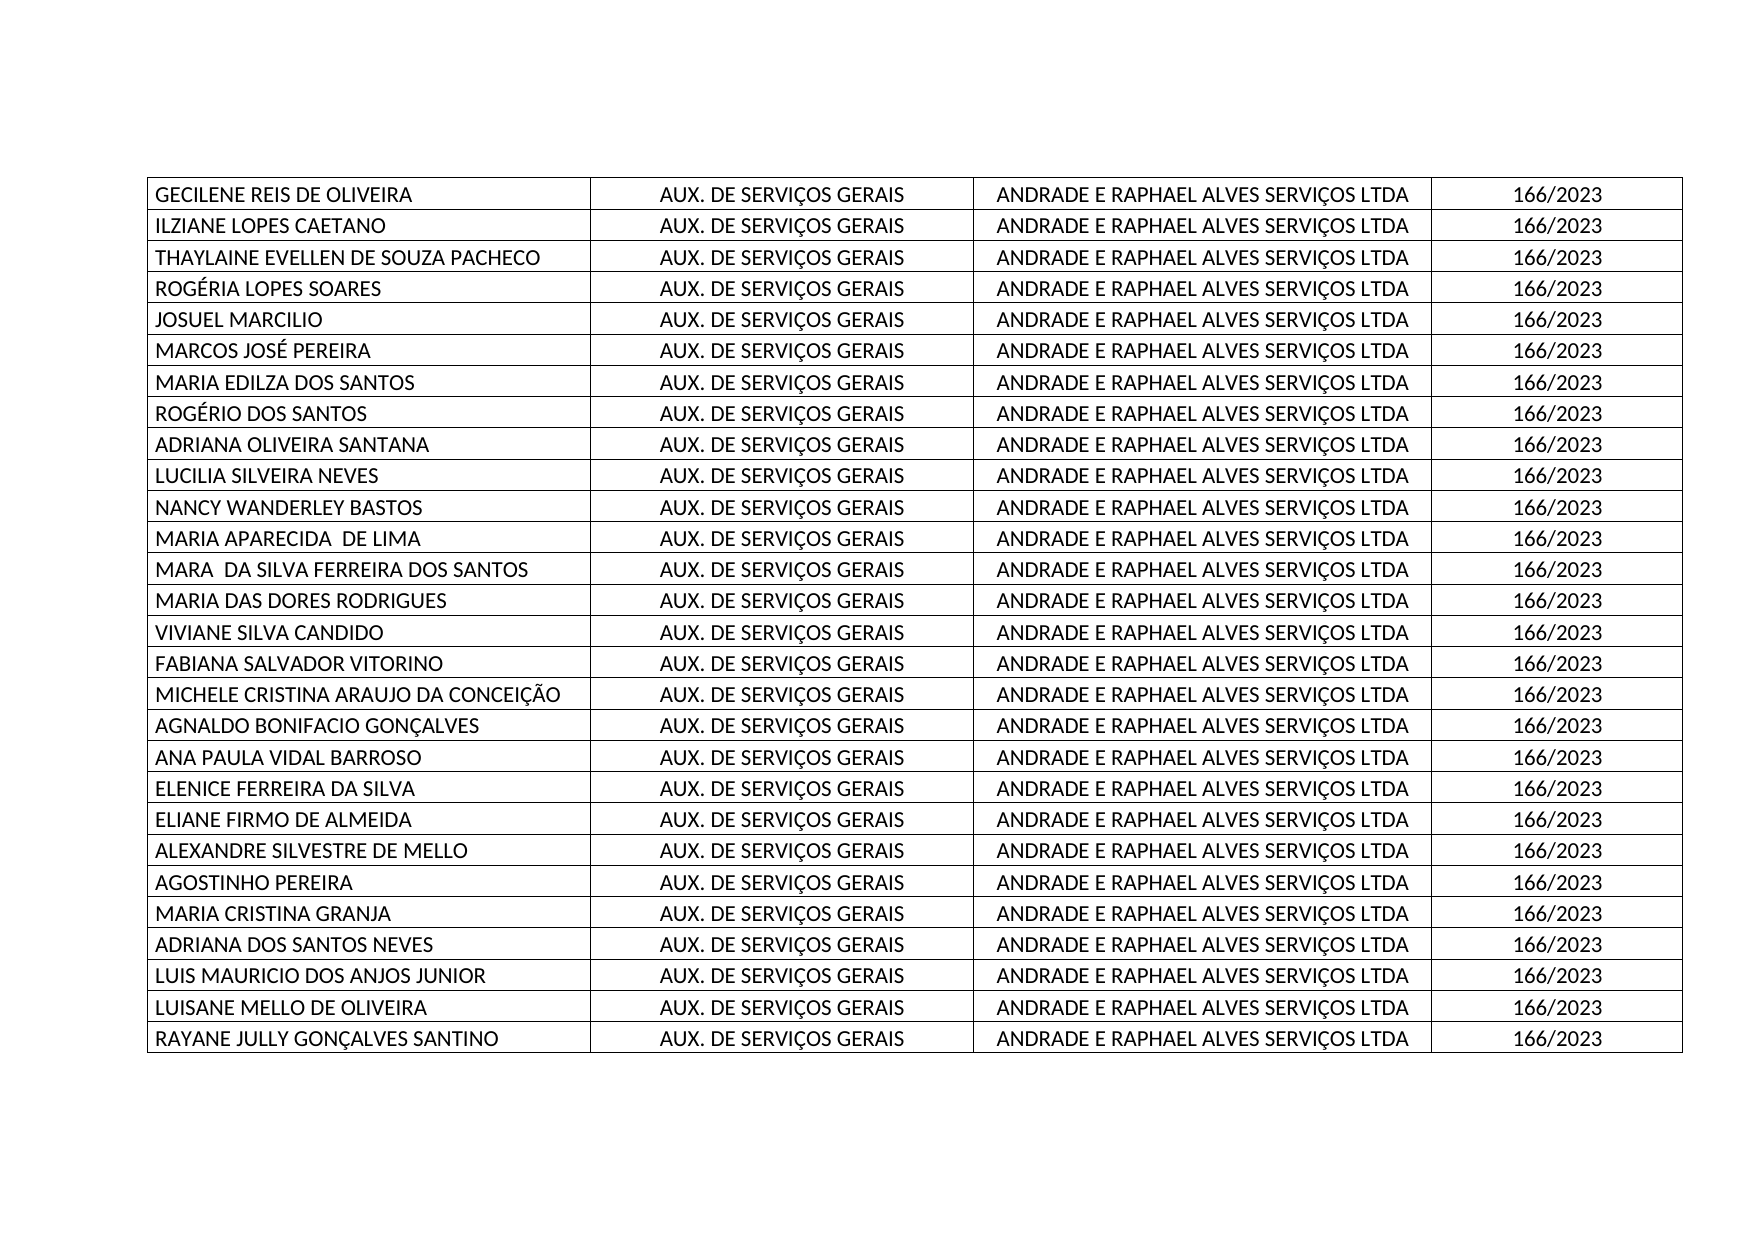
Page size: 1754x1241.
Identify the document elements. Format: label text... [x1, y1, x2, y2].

table_cell AUX. DE SERVIÇOS GERAIS [591, 585, 973, 615]
table_cell AUX. DE SERVIÇOS GERAIS [591, 960, 973, 990]
table_cell AUX. DE SERVIÇOS GERAIS [591, 616, 973, 646]
table_cell ANDRADE E RAPHAEL ALVES SERVIÇOS LTDA [974, 647, 1431, 677]
table_cell ROGÉRIO DOS SANTOS [148, 397, 590, 427]
table_cell ANDRADE E RAPHAEL ALVES SERVIÇOS LTDA [974, 553, 1431, 583]
table_cell AUX. DE SERVIÇOS GERAIS [591, 397, 973, 427]
table_cell AUX. DE SERVIÇOS GERAIS [591, 866, 973, 896]
table_cell 166/2023 [1432, 491, 1682, 521]
table_cell AUX. DE SERVIÇOS GERAIS [591, 835, 973, 865]
table_cell 166/2023 [1432, 241, 1682, 271]
table_cell AGNALDO BONIFACIO GONÇALVES [148, 710, 590, 740]
table_cell ANDRADE E RAPHAEL ALVES SERVIÇOS LTDA [974, 178, 1431, 208]
table_cell 166/2023 [1432, 428, 1682, 458]
table_cell MARIA CRISTINA GRANJA [148, 897, 590, 927]
table_cell NANCY WANDERLEY BASTOS [148, 491, 590, 521]
table_cell 166/2023 [1432, 272, 1682, 302]
table_cell 166/2023 [1432, 835, 1682, 865]
table_cell 166/2023 [1432, 178, 1682, 208]
table_cell LUCILIA SILVEIRA NEVES [148, 460, 590, 490]
table_cell ANDRADE E RAPHAEL ALVES SERVIÇOS LTDA [974, 585, 1431, 615]
table_cell ANDRADE E RAPHAEL ALVES SERVIÇOS LTDA [974, 866, 1431, 896]
table_cell GECILENE REIS DE OLIVEIRA [148, 178, 590, 208]
table_cell ANA PAULA VIDAL BARROSO [148, 741, 590, 771]
table_cell ANDRADE E RAPHAEL ALVES SERVIÇOS LTDA [974, 460, 1431, 490]
table_cell ANDRADE E RAPHAEL ALVES SERVIÇOS LTDA [974, 710, 1431, 740]
table_cell ANDRADE E RAPHAEL ALVES SERVIÇOS LTDA [974, 335, 1431, 365]
table_cell 166/2023 [1432, 1022, 1682, 1052]
table_cell ANDRADE E RAPHAEL ALVES SERVIÇOS LTDA [974, 272, 1431, 302]
table_cell ANDRADE E RAPHAEL ALVES SERVIÇOS LTDA [974, 741, 1431, 771]
table_cell MARIA APARECIDA DE LIMA [148, 522, 590, 552]
table_cell ANDRADE E RAPHAEL ALVES SERVIÇOS LTDA [974, 678, 1431, 708]
table_cell FABIANA SALVADOR VITORINO [148, 647, 590, 677]
table_cell 166/2023 [1432, 460, 1682, 490]
table_cell 166/2023 [1432, 803, 1682, 833]
table_cell AUX. DE SERVIÇOS GERAIS [591, 335, 973, 365]
table_cell AUX. DE SERVIÇOS GERAIS [591, 210, 973, 240]
table_cell ANDRADE E RAPHAEL ALVES SERVIÇOS LTDA [974, 366, 1431, 396]
table_cell LUISANE MELLO DE OLIVEIRA [148, 991, 590, 1021]
table_cell AUX. DE SERVIÇOS GERAIS [591, 897, 973, 927]
table_cell AUX. DE SERVIÇOS GERAIS [591, 710, 973, 740]
table_cell ALEXANDRE SILVESTRE DE MELLO [148, 835, 590, 865]
table_cell ANDRADE E RAPHAEL ALVES SERVIÇOS LTDA [974, 397, 1431, 427]
table_cell 166/2023 [1432, 741, 1682, 771]
table_cell MICHELE CRISTINA ARAUJO DA CONCEIÇÃO [148, 678, 590, 708]
table_cell ELIANE FIRMO DE ALMEIDA [148, 803, 590, 833]
table_cell THAYLAINE EVELLEN DE SOUZA PACHECO [148, 241, 590, 271]
table_cell JOSUEL MARCILIO [148, 303, 590, 333]
table_cell AUX. DE SERVIÇOS GERAIS [591, 772, 973, 802]
table_cell ANDRADE E RAPHAEL ALVES SERVIÇOS LTDA [974, 991, 1431, 1021]
table_cell ANDRADE E RAPHAEL ALVES SERVIÇOS LTDA [974, 772, 1431, 802]
table_cell AUX. DE SERVIÇOS GERAIS [591, 678, 973, 708]
table_cell ANDRADE E RAPHAEL ALVES SERVIÇOS LTDA [974, 522, 1431, 552]
table_cell AUX. DE SERVIÇOS GERAIS [591, 428, 973, 458]
table_cell AUX. DE SERVIÇOS GERAIS [591, 991, 973, 1021]
table_cell AUX. DE SERVIÇOS GERAIS [591, 178, 973, 208]
table_cell ANDRADE E RAPHAEL ALVES SERVIÇOS LTDA [974, 241, 1431, 271]
table_cell LUIS MAURICIO DOS ANJOS JUNIOR [148, 960, 590, 990]
table_cell ANDRADE E RAPHAEL ALVES SERVIÇOS LTDA [974, 491, 1431, 521]
table_cell ADRIANA OLIVEIRA SANTANA [148, 428, 590, 458]
table_cell AUX. DE SERVIÇOS GERAIS [591, 303, 973, 333]
table_cell 166/2023 [1432, 960, 1682, 990]
table_cell AUX. DE SERVIÇOS GERAIS [591, 366, 973, 396]
table_cell MARIA EDILZA DOS SANTOS [148, 366, 590, 396]
table_cell 166/2023 [1432, 303, 1682, 333]
table_cell AUX. DE SERVIÇOS GERAIS [591, 647, 973, 677]
table_cell 166/2023 [1432, 710, 1682, 740]
table_cell 166/2023 [1432, 678, 1682, 708]
table_cell ANDRADE E RAPHAEL ALVES SERVIÇOS LTDA [974, 960, 1431, 990]
table_cell AGOSTINHO PEREIRA [148, 866, 590, 896]
table_cell MARA DA SILVA FERREIRA DOS SANTOS [148, 553, 590, 583]
table_cell ANDRADE E RAPHAEL ALVES SERVIÇOS LTDA [974, 835, 1431, 865]
table_cell 166/2023 [1432, 928, 1682, 958]
table_cell ADRIANA DOS SANTOS NEVES [148, 928, 590, 958]
table_cell AUX. DE SERVIÇOS GERAIS [591, 803, 973, 833]
table_cell AUX. DE SERVIÇOS GERAIS [591, 491, 973, 521]
table_cell 166/2023 [1432, 522, 1682, 552]
table_cell 166/2023 [1432, 210, 1682, 240]
table_cell ANDRADE E RAPHAEL ALVES SERVIÇOS LTDA [974, 303, 1431, 333]
table_cell ELENICE FERREIRA DA SILVA [148, 772, 590, 802]
table_cell ANDRADE E RAPHAEL ALVES SERVIÇOS LTDA [974, 803, 1431, 833]
table_cell 166/2023 [1432, 647, 1682, 677]
table_cell 166/2023 [1432, 772, 1682, 802]
table_cell 166/2023 [1432, 585, 1682, 615]
table_cell 166/2023 [1432, 991, 1682, 1021]
table_cell ANDRADE E RAPHAEL ALVES SERVIÇOS LTDA [974, 897, 1431, 927]
table_cell AUX. DE SERVIÇOS GERAIS [591, 928, 973, 958]
table_cell 166/2023 [1432, 335, 1682, 365]
table_cell VIVIANE SILVA CANDIDO [148, 616, 590, 646]
table_cell ANDRADE E RAPHAEL ALVES SERVIÇOS LTDA [974, 928, 1431, 958]
table_cell MARIA DAS DORES RODRIGUES [148, 585, 590, 615]
table_cell AUX. DE SERVIÇOS GERAIS [591, 241, 973, 271]
table_cell AUX. DE SERVIÇOS GERAIS [591, 460, 973, 490]
table_cell RAYANE JULLY GONÇALVES SANTINO [148, 1022, 590, 1052]
table_cell 166/2023 [1432, 397, 1682, 427]
table_cell AUX. DE SERVIÇOS GERAIS [591, 553, 973, 583]
table_cell ILZIANE LOPES CAETANO [148, 210, 590, 240]
table_cell 166/2023 [1432, 866, 1682, 896]
table_cell MARCOS JOSÉ PEREIRA [148, 335, 590, 365]
table_cell 166/2023 [1432, 897, 1682, 927]
table_cell ANDRADE E RAPHAEL ALVES SERVIÇOS LTDA [974, 1022, 1431, 1052]
table_cell AUX. DE SERVIÇOS GERAIS [591, 272, 973, 302]
table_cell ROGÉRIA LOPES SOARES [148, 272, 590, 302]
table_cell ANDRADE E RAPHAEL ALVES SERVIÇOS LTDA [974, 428, 1431, 458]
table_cell AUX. DE SERVIÇOS GERAIS [591, 1022, 973, 1052]
table_cell ANDRADE E RAPHAEL ALVES SERVIÇOS LTDA [974, 210, 1431, 240]
table_cell ANDRADE E RAPHAEL ALVES SERVIÇOS LTDA [974, 616, 1431, 646]
table_cell AUX. DE SERVIÇOS GERAIS [591, 522, 973, 552]
table_cell AUX. DE SERVIÇOS GERAIS [591, 741, 973, 771]
table_cell 166/2023 [1432, 616, 1682, 646]
table_cell 166/2023 [1432, 366, 1682, 396]
table_cell 166/2023 [1432, 553, 1682, 583]
